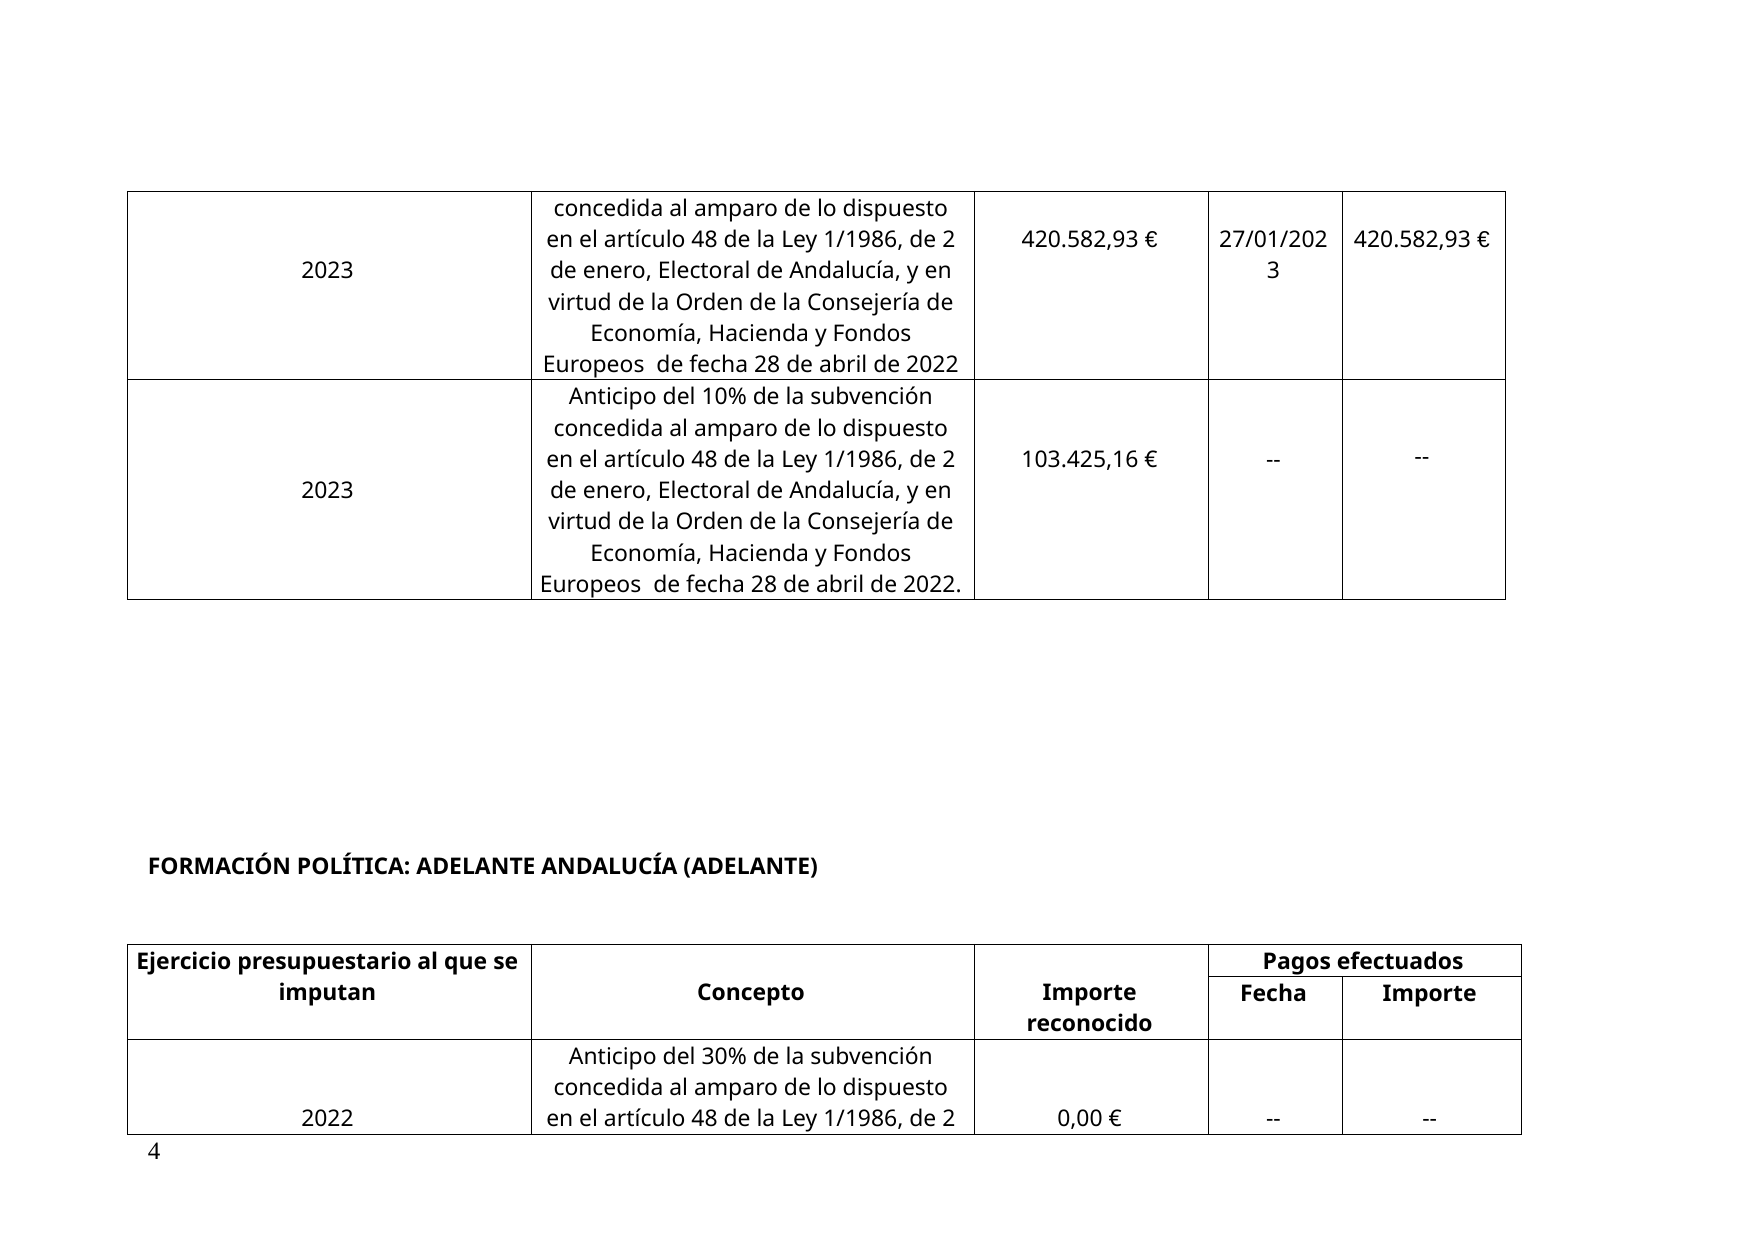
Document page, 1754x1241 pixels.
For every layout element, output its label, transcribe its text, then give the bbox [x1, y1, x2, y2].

table_cell -- [1343, 1040, 1521, 1133]
table_cell 2023 [128, 380, 531, 599]
text FORMACIÓN POLÍTICA: ADELANTE ANDALUCÍA (ADELANTE) [148, 850, 1454, 881]
table_cell 0,00 € [975, 1040, 1208, 1133]
table_cell Anticipo del 30% de la subvención concedida al amparo de lo dispuesto en el artículo 48 de la Ley 1/1986, de 2 [532, 1040, 974, 1133]
table_cell -- [1209, 380, 1342, 599]
table_cell Fecha [1209, 977, 1342, 1039]
table_header Importe reconocido [975, 945, 1208, 1039]
table_header Ejercicio presupuestario al que se imputan [128, 945, 531, 1039]
table_cell 2022 [128, 1040, 531, 1133]
table_cell 420.582,93 € [975, 192, 1208, 379]
table_cell -- [1343, 380, 1505, 599]
table_cell Anticipo del 10% de la subvención concedida al amparo de lo dispuesto en el artículo 48 de la Ley 1/1986, de 2 de enero, Electoral de Andalucía, y en virtud de la Orden de la Consejería de Economía, Hacienda y Fondos Europeos de fecha 28 de abril de 2022. [532, 380, 974, 599]
table_cell 2023 [128, 192, 531, 379]
table_cell 420.582,93 € [1343, 192, 1505, 379]
table_cell concedida al amparo de lo dispuesto en el artículo 48 de la Ley 1/1986, de 2 de enero, Electoral de Andalucía, y en virtud de la Orden de la Consejería de Economía, Hacienda y Fondos Europeos de fecha 28 de abril de 2022 [532, 192, 974, 379]
table_cell 103.425,16 € [975, 380, 1208, 599]
table_cell 27/01/2023 [1209, 192, 1342, 379]
table_header Pagos efectuados [1209, 945, 1521, 976]
table_header Concepto [532, 945, 974, 1039]
table_cell Importe [1343, 977, 1521, 1039]
table_cell -- [1209, 1040, 1342, 1133]
